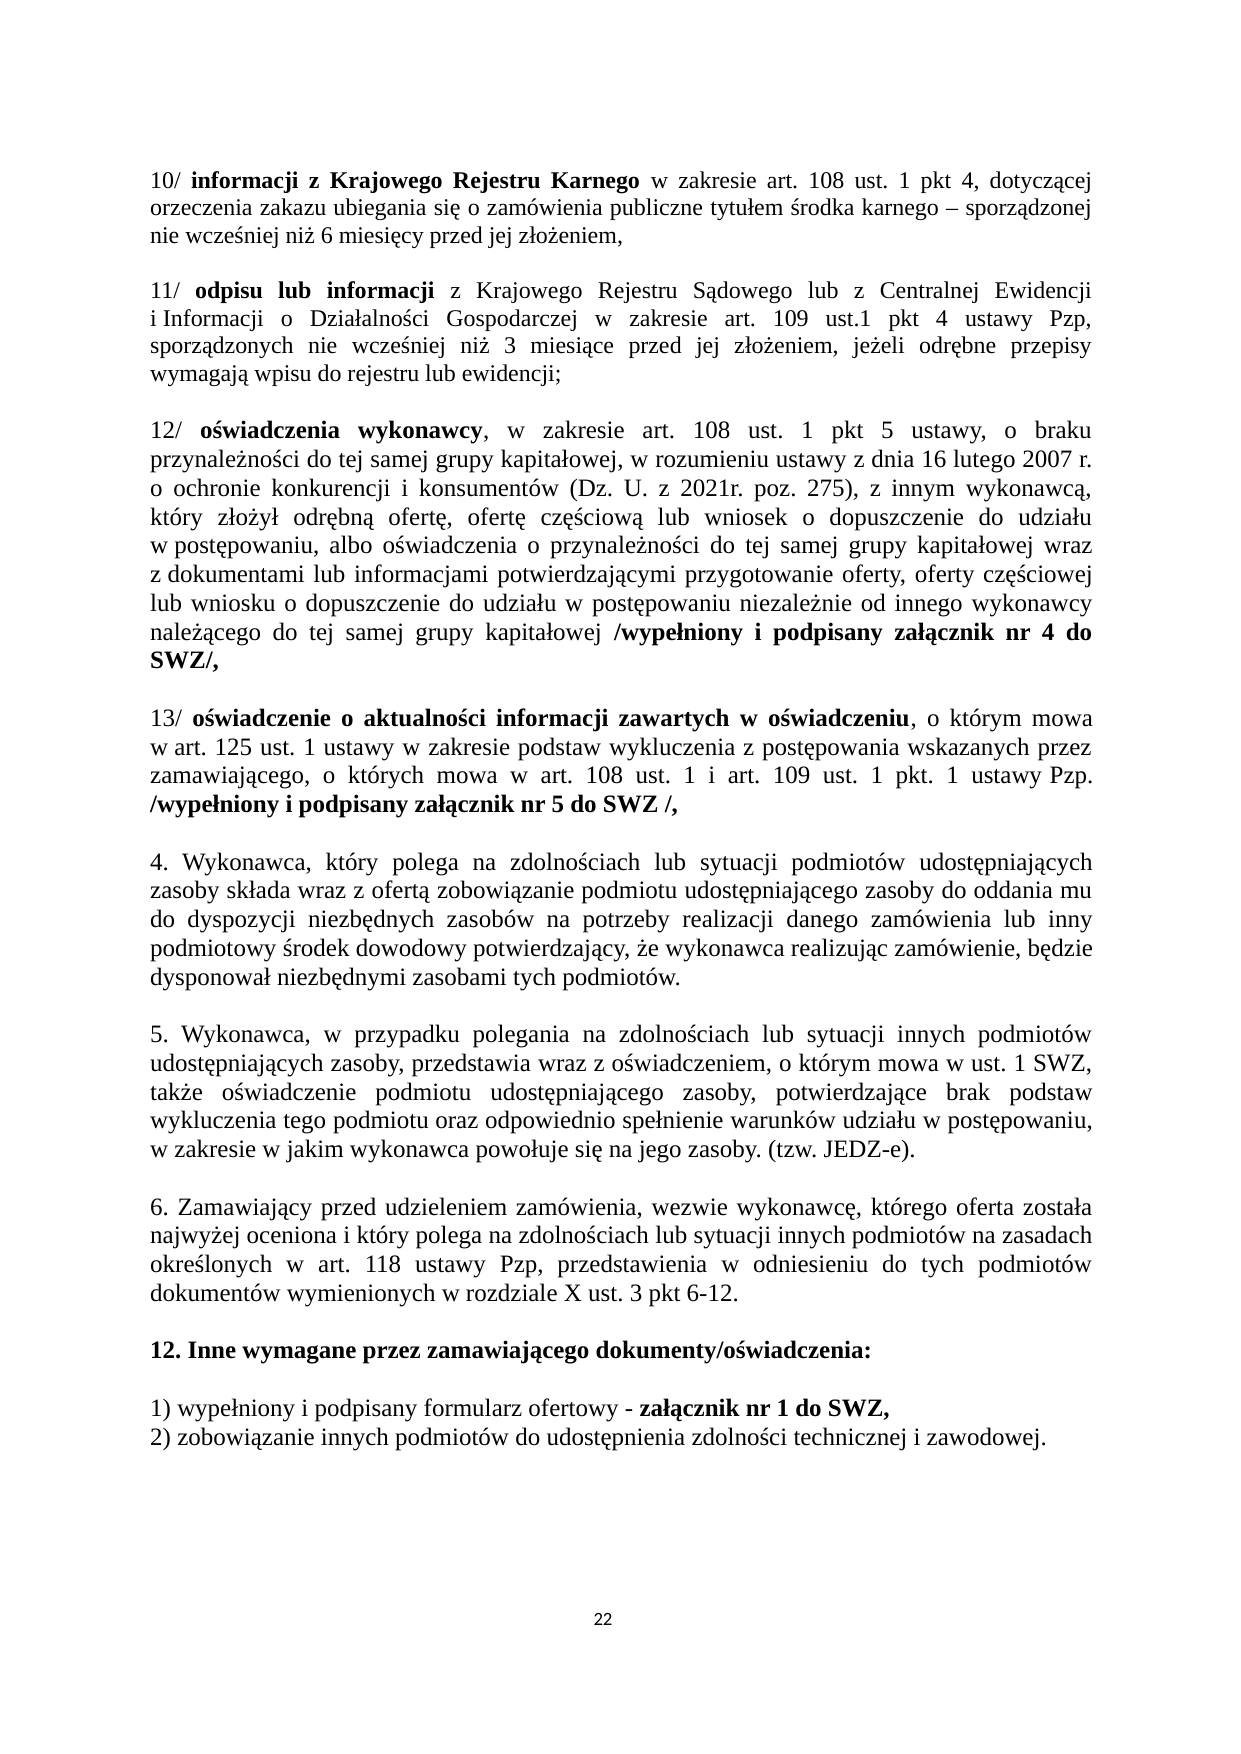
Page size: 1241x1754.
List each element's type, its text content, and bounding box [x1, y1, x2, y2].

text 10/ informacji z Krajowego Rejestru Karnego w zakresie art. 108 ust. 1 pkt 4, dotyczącej orzeczenia zakazu ubiegania się o zamówienia publiczne tytułem środka karnego – sporządzonej nie wcześniej niż 6 miesięcy przed jej złożeniem, [150, 166, 1093, 249]
text 4. Wykonawca, który polega na zdolnościach lub sytuacji podmiotów udostępniających zasoby składa wraz z ofertą zobowiązanie podmiotu udostępniającego zasoby do oddania mu do dyspozycji niezbędnych zasobów na potrzeby realizacji danego zamówienia lub inny podmiotowy środek dowodowy potwierdzający, że wykonawca realizując zamówienie, będzie dysponował niezbędnymi zasobami tych podmiotów. [150, 847, 1093, 990]
text 6. Zamawiający przed udzieleniem zamówienia, wezwie wykonawcę, którego oferta została najwyżej oceniona i który polega na zdolnościach lub sytuacji innych podmiotów na zasadach określonych w art. 118 ustawy Pzp, przedstawienia w odniesieniu do tych podmiotów dokumentów wymienionych w rozdziale X ust. 3 pkt 6-12. [150, 1192, 1093, 1307]
text 5. Wykonawca, w przypadku polegania na zdolnościach lub sytuacji innych podmiotów udostępniających zasoby, przedstawia wraz z oświadczeniem, o którym mowa w ust. 1 SWZ, także oświadczenie podmiotu udostępniającego zasoby, potwierdzające brak podstaw wykluczenia tego podmiotu oraz odpowiednio spełnienie warunków udziału w postępowaniu, w zakresie w jakim wykonawca powołuje się na jego zasoby. (tzw. JEDZ-e). [150, 1019, 1093, 1163]
text 11/ odpisu lub informacji z Krajowego Rejestru Sądowego lub z Centralnej Ewidencji i Informacji o Działalności Gospodarczej w zakresie art. 109 ust.1 pkt 4 ustawy Pzp, sporządzonych nie wcześniej niż 3 miesiące przed jej złożeniem, jeżeli odrębne przepisy wymagają wpisu do rejestru lub ewidencji; [150, 276, 1093, 387]
text 2) zobowiązanie innych podmiotów do udostępnienia zdolności technicznej i zawodowej. [150, 1422, 1093, 1450]
text 13/ oświadczenie o aktualności informacji zawartych w oświadczeniu, o którym mowa w art. 125 ust. 1 ustawy w zakresie podstaw wykluczenia z postępowania wskazanych przez zamawiającego, o których mowa w art. 108 ust. 1 i art. 109 ust. 1 pkt. 1 ustawy Pzp. /wypełniony i podpisany załącznik nr 5 do SWZ /, [150, 703, 1093, 818]
text 12/ oświadczenia wykonawcy, w zakresie art. 108 ust. 1 pkt 5 ustawy, o braku przynależności do tej samej grupy kapitałowej, w rozumieniu ustawy z dnia 16 lutego 2007 r. o ochronie konkurencji i konsumentów (Dz. U. z 2021r. poz. 275), z innym wykonawcą, który złożył odrębną ofertę, ofertę częściową lub wniosek o dopuszczenie do udziału w postępowaniu, albo oświadczenia o przynależności do tej samej grupy kapitałowej wraz z dokumentami lub informacjami potwierdzającymi przygotowanie oferty, oferty częściowej lub wniosku o dopuszczenie do udziału w postępowaniu niezależnie od innego wykonawcy należącego do tej samej grupy kapitałowej /wypełniony i podpisany załącznik nr 4 do SWZ/, [150, 415, 1093, 674]
text 1) wypełniony i podpisany formularz ofertowy - załącznik nr 1 do SWZ, [150, 1393, 1093, 1422]
text 12. Inne wymagane przez zamawiającego dokumenty/oświadczenia: [150, 1335, 1093, 1364]
